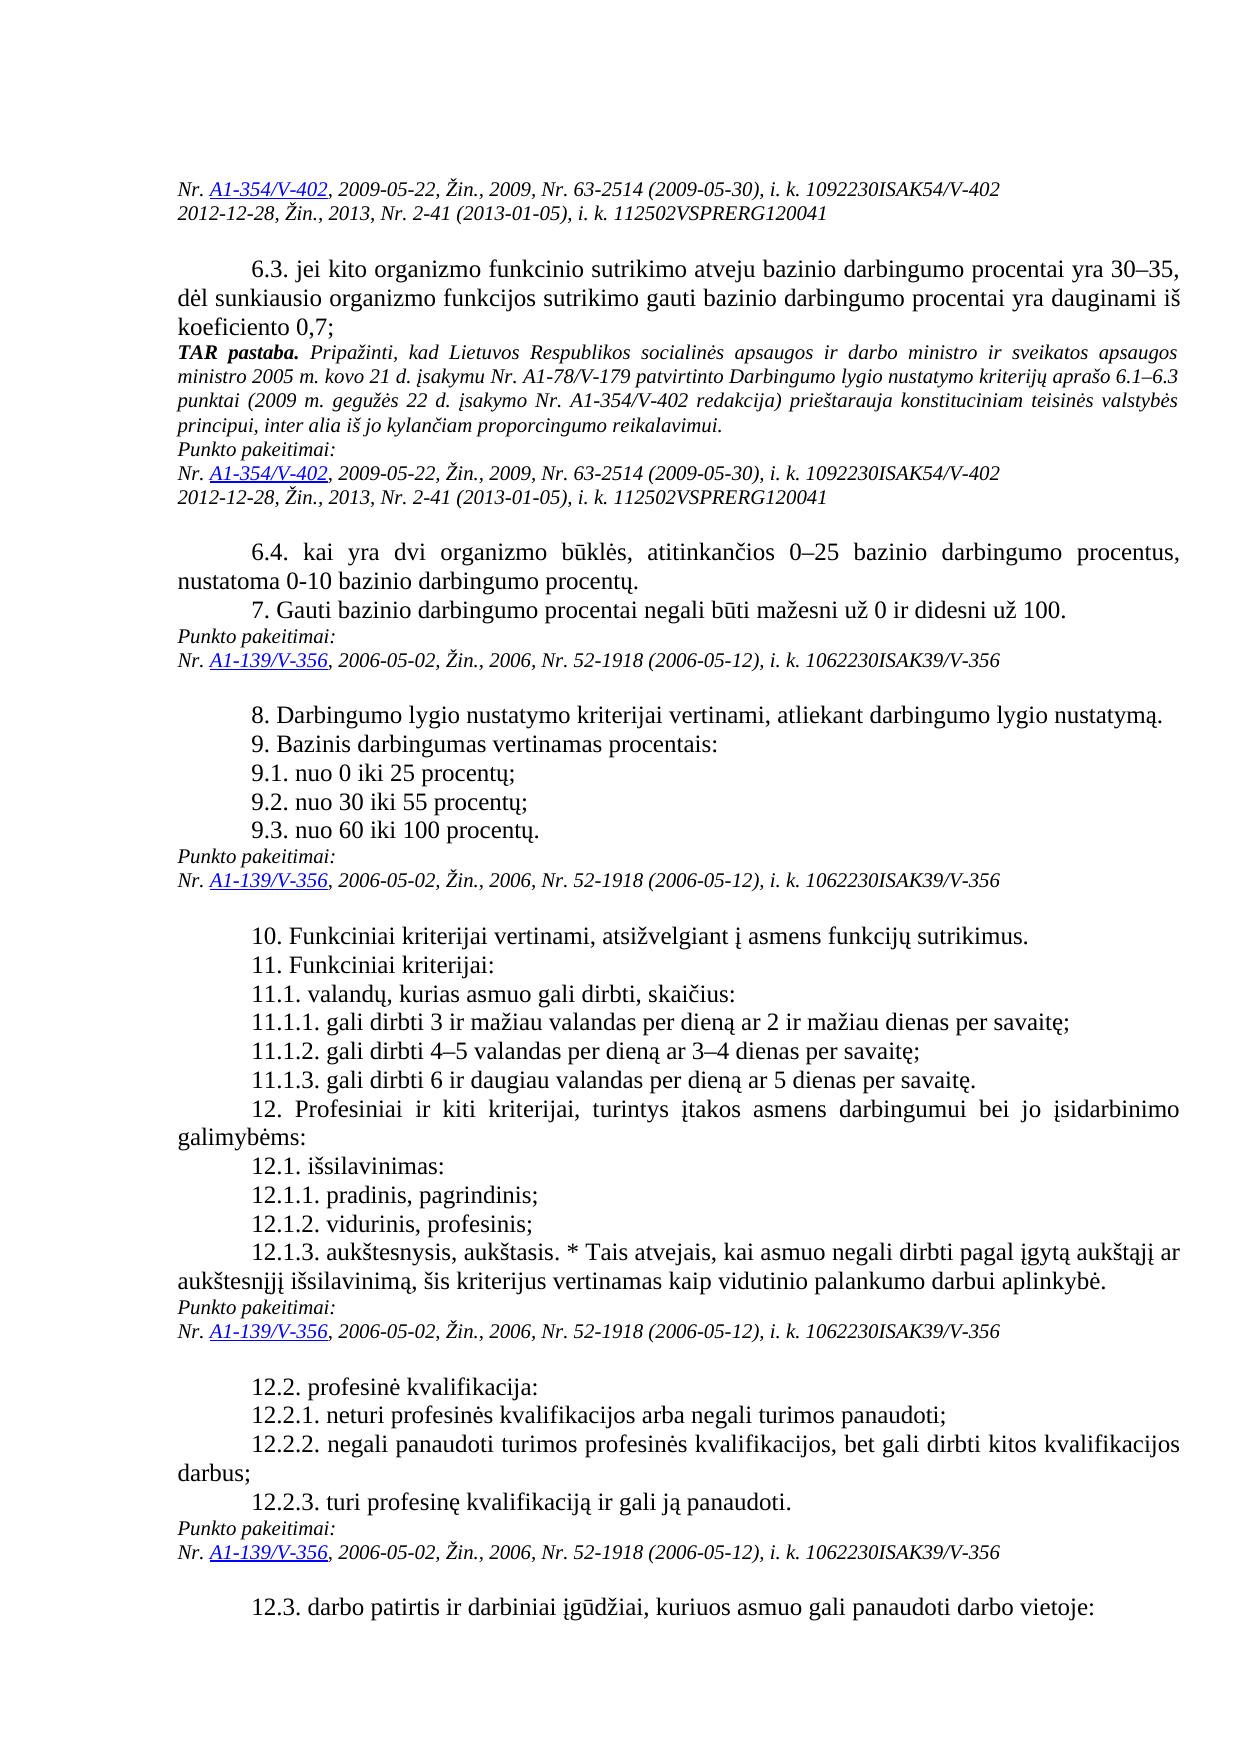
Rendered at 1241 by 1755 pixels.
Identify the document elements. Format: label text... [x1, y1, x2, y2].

text 6.3. jei kito organizmo funkcinio sutrikimo atveju bazinio darbingumo procentai yra 30–35, dėl sunkiausio organizmo funkcijos sutrikimo gauti bazinio darbingumo procentai yra dauginami iš koeficiento 0,7; [177, 254, 1181, 340]
text Nr. A1-139/V-356, 2006-05-02, Žin., 2006, Nr. 52-1918 (2006-05-12), i. k. 1062230ISAK39/V-356 [177, 868, 1181, 892]
text Punkto pakeitimai: [177, 437, 1181, 461]
text 12.3. darbo patirtis ir darbiniai įgūdžiai, kuriuos asmuo gali panaudoti darbo vietoje: [177, 1592, 1181, 1621]
text 7. Gauti bazinio darbingumo procentai negali būti mažesni už 0 ir didesni už 100. [177, 595, 1181, 624]
text 8. Darbingumo lygio nustatymo kriterijai vertinami, atliekant darbingumo lygio nustatymą. [177, 701, 1181, 729]
text Punkto pakeitimai: [177, 624, 1181, 648]
text Punkto pakeitimai: [177, 844, 1181, 868]
text 12. Profesiniai ir kiti kriterijai, turintys įtakos asmens darbingumui bei jo įsidarbinimo galimybėms: [177, 1094, 1181, 1151]
text 11.1.2. gali dirbti 4–5 valandas per dieną ar 3–4 dienas per savaitę; [177, 1036, 1181, 1065]
text 6.4. kai yra dvi organizmo būklės, atitinkančios 0–25 bazinio darbingumo procentus, nustatoma 0-10 bazinio darbingumo procentų. [177, 537, 1181, 595]
text 9.1. nuo 0 iki 25 procentų; [177, 758, 1181, 787]
text 2012-12-28, Žin., 2013, Nr. 2-41 (2013-01-05), i. k. 112502VSPRERG120041 [177, 485, 1181, 509]
text Punkto pakeitimai: [177, 1295, 1181, 1319]
text 9. Bazinis darbingumas vertinamas procentais: [177, 729, 1181, 758]
text 12.2.2. negali panaudoti turimos profesinės kvalifikacijos, bet gali dirbti kitos kvalifikacijos darbus; [177, 1429, 1181, 1487]
text Nr. A1-139/V-356, 2006-05-02, Žin., 2006, Nr. 52-1918 (2006-05-12), i. k. 1062230ISAK39/V-356 [177, 648, 1181, 672]
text 12.1.2. vidurinis, profesinis; [177, 1209, 1181, 1237]
text 9.2. nuo 30 iki 55 procentų; [177, 787, 1181, 816]
text 12.1. išsilavinimas: [177, 1151, 1181, 1180]
text 9.3. nuo 60 iki 100 procentų. [177, 816, 1181, 844]
text Punkto pakeitimai: [177, 1516, 1181, 1540]
text 12.1.1. pradinis, pagrindinis; [177, 1180, 1181, 1209]
text Nr. A1-354/V-402, 2009-05-22, Žin., 2009, Nr. 63-2514 (2009-05-30), i. k. 1092230ISAK54/V-402 [177, 461, 1181, 485]
text 11.1.3. gali dirbti 6 ir daugiau valandas per dieną ar 5 dienas per savaitę. [177, 1065, 1181, 1094]
text 10. Funkciniai kriterijai vertinami, atsižvelgiant į asmens funkcijų sutrikimus. [177, 921, 1181, 950]
text Nr. A1-139/V-356, 2006-05-02, Žin., 2006, Nr. 52-1918 (2006-05-12), i. k. 1062230ISAK39/V-356 [177, 1540, 1181, 1564]
text 12.2. profesinė kvalifikacija: [177, 1372, 1181, 1401]
text 11.1.1. gali dirbti 3 ir mažiau valandas per dieną ar 2 ir mažiau dienas per savaitę; [177, 1007, 1181, 1036]
text 11.1. valandų, kurias asmuo gali dirbti, skaičius: [177, 979, 1181, 1007]
text 12.2.3. turi profesinę kvalifikaciją ir gali ją panaudoti. [177, 1487, 1181, 1516]
text 11. Funkciniai kriterijai: [177, 950, 1181, 979]
text TAR pastaba. Pripažinti, kad Lietuvos Respublikos socialinės apsaugos ir darbo ministro ir sveikatos apsaugos ministro 2005 m. kovo 21 d. įsakymu Nr. A1-78/V-179 patvirtinto Darbingumo lygio nustatymo kriterijų aprašo 6.1–6.3 punktai (2009 m. gegužės 22 d. įsakymo Nr. A1-354/V-402 redakcija) prieštarauja konstituciniam teisinės valstybės principui, inter alia iš jo kylančiam proporcingumo reikalavimui. [177, 340, 1181, 437]
text 2012-12-28, Žin., 2013, Nr. 2-41 (2013-01-05), i. k. 112502VSPRERG120041 [177, 201, 1181, 225]
text 12.2.1. neturi profesinės kvalifikacijos arba negali turimos panaudoti; [177, 1401, 1181, 1429]
text 12.1.3. aukštesnysis, aukštasis. * Tais atvejais, kai asmuo negali dirbti pagal įgytą aukštąjį ar aukštesnįjį išsilavinimą, šis kriterijus vertinamas kaip vidutinio palankumo darbui aplinkybė. [177, 1237, 1181, 1295]
text Nr. A1-139/V-356, 2006-05-02, Žin., 2006, Nr. 52-1918 (2006-05-12), i. k. 1062230ISAK39/V-356 [177, 1319, 1181, 1343]
text Nr. A1-354/V-402, 2009-05-22, Žin., 2009, Nr. 63-2514 (2009-05-30), i. k. 1092230ISAK54/V-402 [177, 177, 1181, 201]
